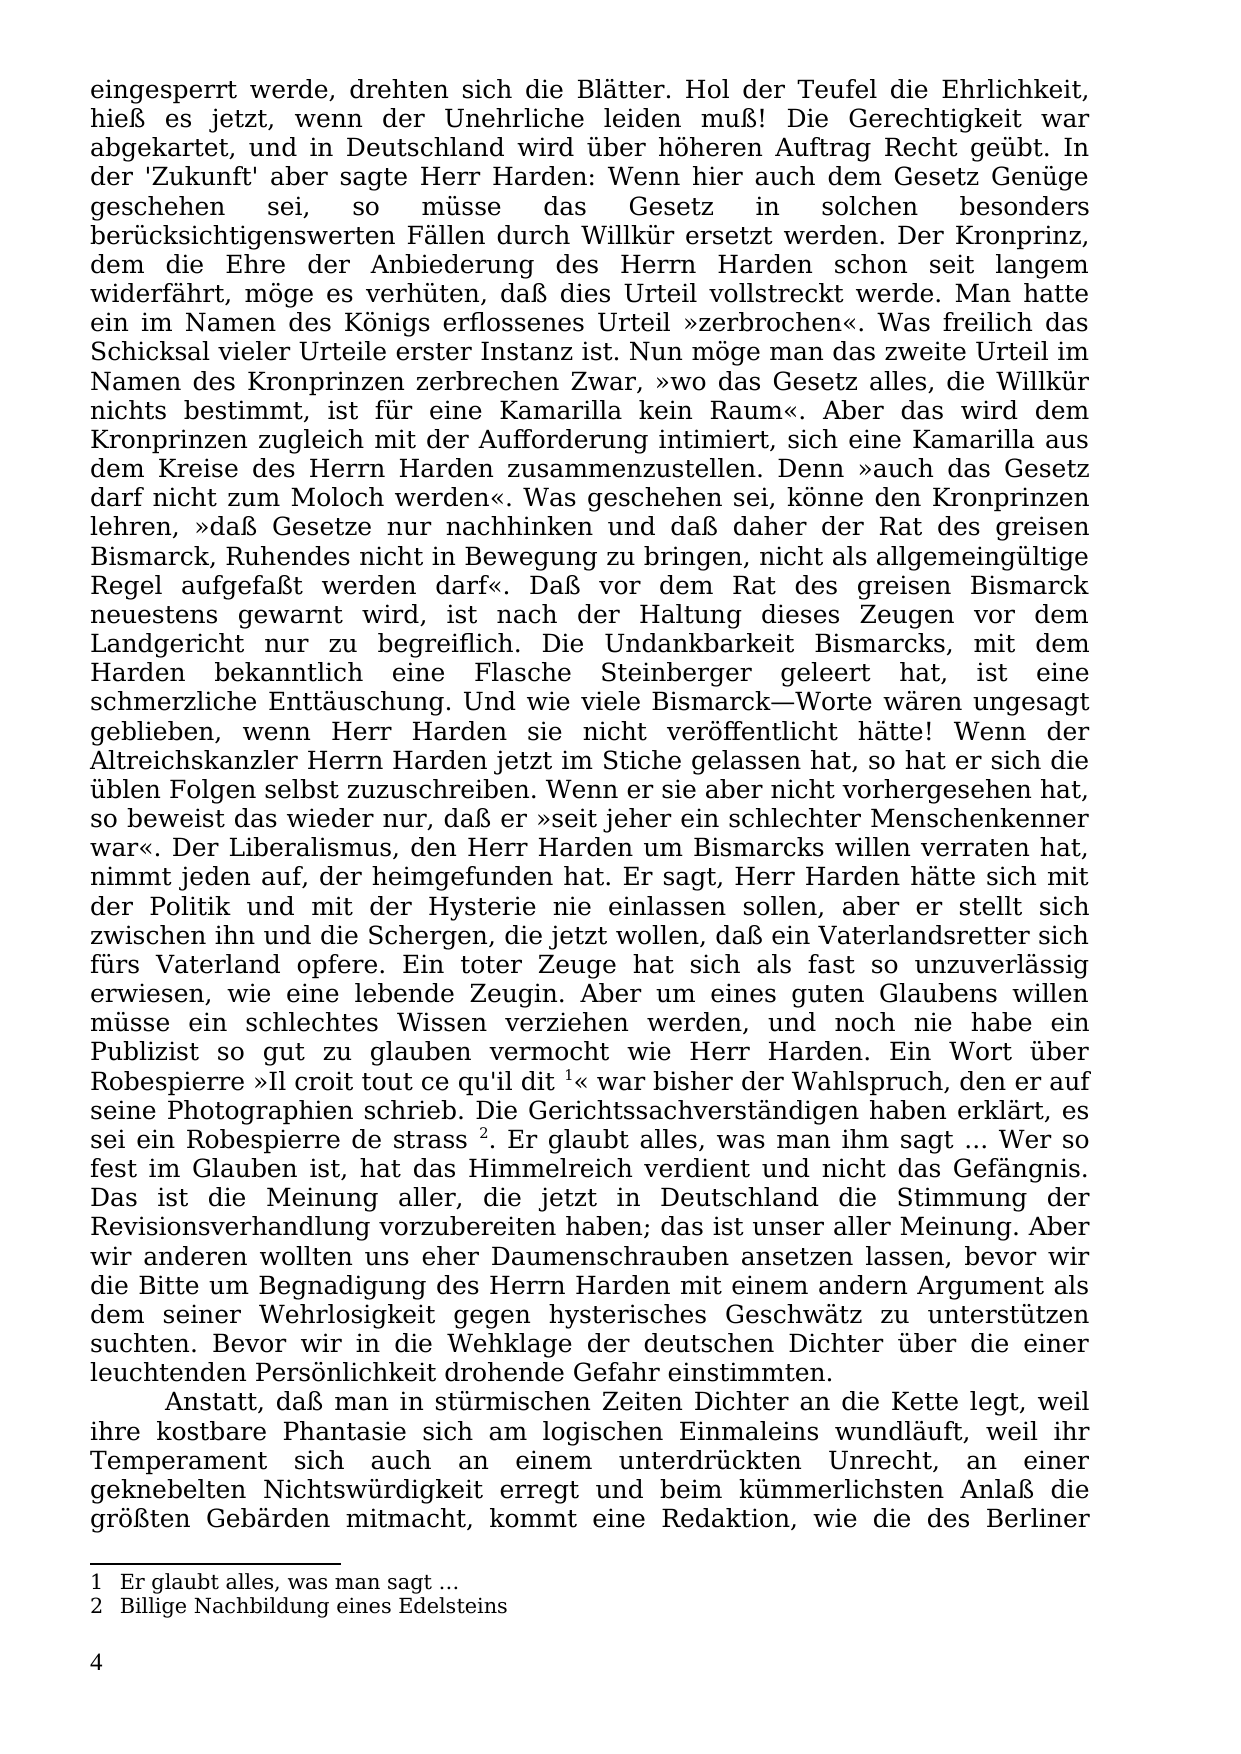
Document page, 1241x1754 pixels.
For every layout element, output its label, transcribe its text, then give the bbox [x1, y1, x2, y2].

text Anstatt, daß man in stürmischen Zeiten Dichter an die Kette legt, weil ihre kostbare Phantasie sich am logischen Einmaleins wundläuft, weil ihr Temperament sich auch an einem unterdrückten Unrecht, an einer geknebelten Nichtswürdigkeit erregt und beim kümmerlichsten Anlaß die größten Gebärden mitmacht, kommt eine Redaktion, wie die des Berliner [90, 1387, 1091, 1533]
text Er glaubt alles, was man sagt … [90, 1570, 1091, 1594]
text Billige Nachbildung eines Edelsteins [90, 1594, 1091, 1618]
text eingesperrt werde, drehten sich die Blätter. Hol der Teufel die Ehrlichkeit, hieß es jetzt, wenn der Unehrliche leiden muß! Die Gerechtigkeit war abgekartet, und in Deutschland wird über höheren Auftrag Recht geübt. In der 'Zukunft' aber sagte Herr Harden: Wenn hier auch dem Gesetz Genüge geschehen sei, so müsse das Gesetz in solchen besonders berücksichtigenswerten Fällen durch Willkür ersetzt werden. Der Kronprinz, dem die Ehre der Anbiederung des Herrn Harden schon seit langem widerfährt, möge es verhüten, daß dies Urteil vollstreckt werde. Man hatte ein im Namen des Königs erflossenes Urteil »zerbrochen«. Was freilich das Schicksal vieler Urteile erster Instanz ist. Nun möge man das zweite Urteil im Namen des Kronprinzen zerbrechen Zwar, »wo das Gesetz alles, die Willkür nichts bestimmt, ist für eine Kamarilla kein Raum«. Aber das wird dem Kronprinzen zugleich mit der Aufforderung intimiert, sich eine Kamarilla aus dem Kreise des Herrn Harden zusammenzustellen. Denn »auch das Gesetz darf nicht zum Moloch werden«. Was geschehen sei, könne den Kronprinzen lehren, »daß Gesetze nur nachhinken und daß daher der Rat des greisen Bismarck, Ruhendes nicht in Bewegung zu bringen, nicht als allgemeingültige Regel aufgefaßt werden darf«. Daß vor dem Rat des greisen Bismarck neuestens gewarnt wird, ist nach der Haltung dieses Zeugen vor dem Landgericht nur zu begreiflich. Die Undankbarkeit Bismarcks, mit dem Harden bekanntlich eine Flasche Steinberger geleert hat, ist eine schmerzliche Enttäuschung. Und wie viele Bismarck—Worte wären ungesagt geblieben, wenn Herr Harden sie nicht veröffentlicht hätte! Wenn der Altreichskanzler Herrn Harden jetzt im Stiche gelassen hat, so hat er sich die üblen Folgen selbst zuzuschreiben. Wenn er sie aber nicht vorhergesehen hat, so beweist das wieder nur, daß er »seit jeher ein schlechter Menschenkenner war«. Der Liberalismus, den Herr Harden um Bismarcks willen verraten hat, nimmt jeden auf, der heimgefunden hat. Er sagt, Herr Harden hätte sich mit der Politik und mit der Hysterie nie einlassen sollen, aber er stellt sich zwischen ihn und die Schergen, die jetzt wollen, daß ein Vaterlandsretter sich fürs Vaterland opfere. Ein toter Zeuge hat sich als fast so unzuverlässig erwiesen, wie eine lebende Zeugin. Aber um eines guten Glaubens willen müsse ein schlechtes Wissen verziehen werden, und noch nie habe ein Publizist so gut zu glauben vermocht wie Herr Harden. Ein Wort über Robespierre »Il croit tout ce qu'il dit « war bisher der Wahlspruch, den er auf seine Photographien schrieb. Die Gerichtssachverständigen haben erklärt, es sei ein Robespierre de strass . Er glaubt alles, was man ihm sagt ... Wer so fest im Glauben ist, hat das Himmelreich verdient und nicht das Gefängnis. Das ist die Meinung aller, die jetzt in Deutschland die Stimmung der Revisionsverhandlung vorzubereiten haben; das ist unser aller Meinung. Aber wir anderen wollten uns eher Daumenschrauben ansetzen lassen, bevor wir die Bitte um Begnadigung des Herrn Harden mit einem andern Argument als dem seiner Wehrlosigkeit gegen hysterisches Geschwätz zu unterstützen suchten. Bevor wir in die Wehklage der deutschen Dichter über die einer leuchtenden Persönlichkeit drohende Gefahr einstimmten. [90, 75, 1091, 1387]
